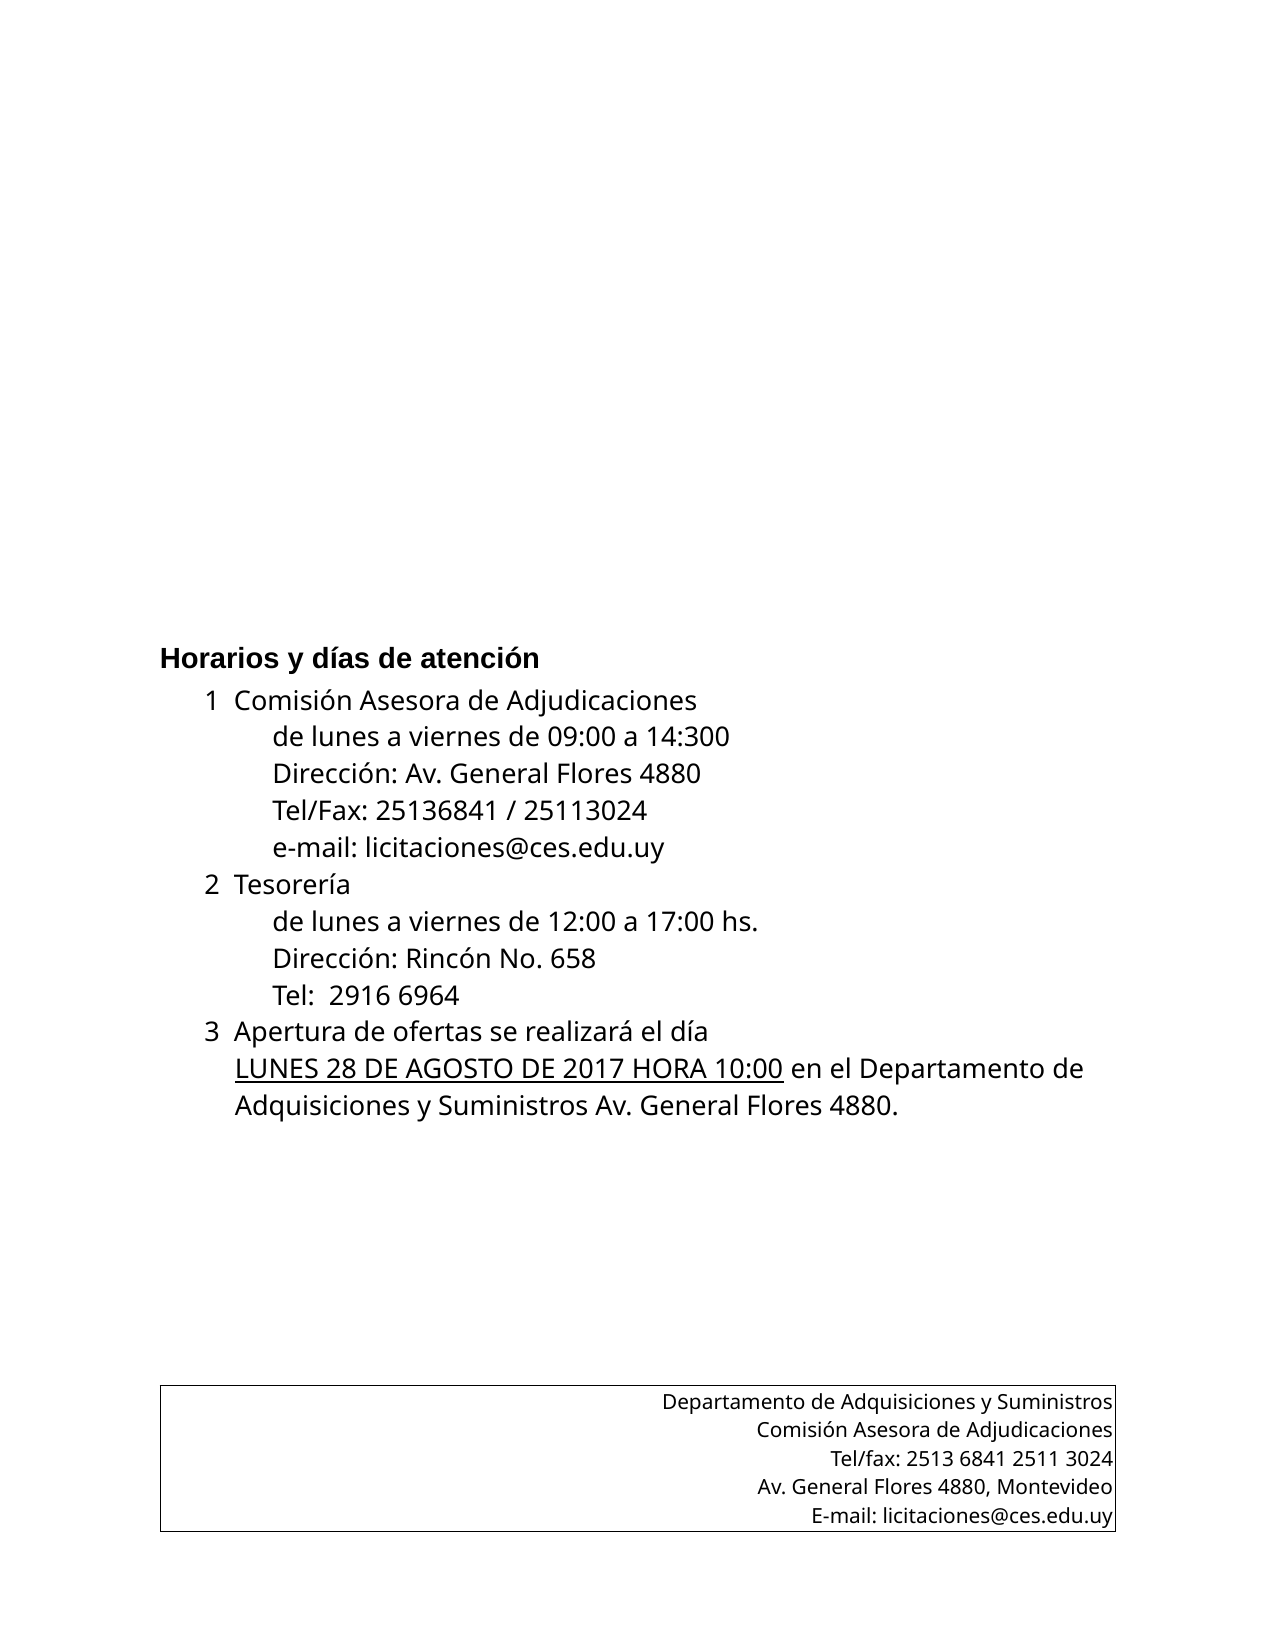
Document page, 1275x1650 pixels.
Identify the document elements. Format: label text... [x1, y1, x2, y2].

list de lunes a viernes de 12:00 a 17:00 hs. [234, 902, 1116, 939]
list Tel/Fax: 25136841 / 25113024 [234, 792, 1116, 828]
list Dirección: Av. General Flores 4880 [234, 755, 1116, 792]
list de lunes a viernes de 09:00 a 14:300 [234, 718, 1116, 755]
list LUNES 28 DE AGOSTO DE 2017 HORA 10:00 en el Departamento de Adquisiciones y Suministros Av. General Flores 4880. [197, 1050, 1116, 1123]
list Comisión Asesora de Adjudicaciones [197, 681, 1116, 718]
list Dirección: Rincón No. 658 [234, 939, 1116, 976]
list Apertura de ofertas se realizará el día [197, 1013, 1116, 1050]
list Tesorería [197, 865, 1116, 902]
list e-mail: licitaciones@ces.edu.uy [234, 828, 1116, 865]
list Tel: 2916 6964 [234, 976, 1116, 1013]
subtitle Horarios y días de atención [159, 641, 1116, 675]
